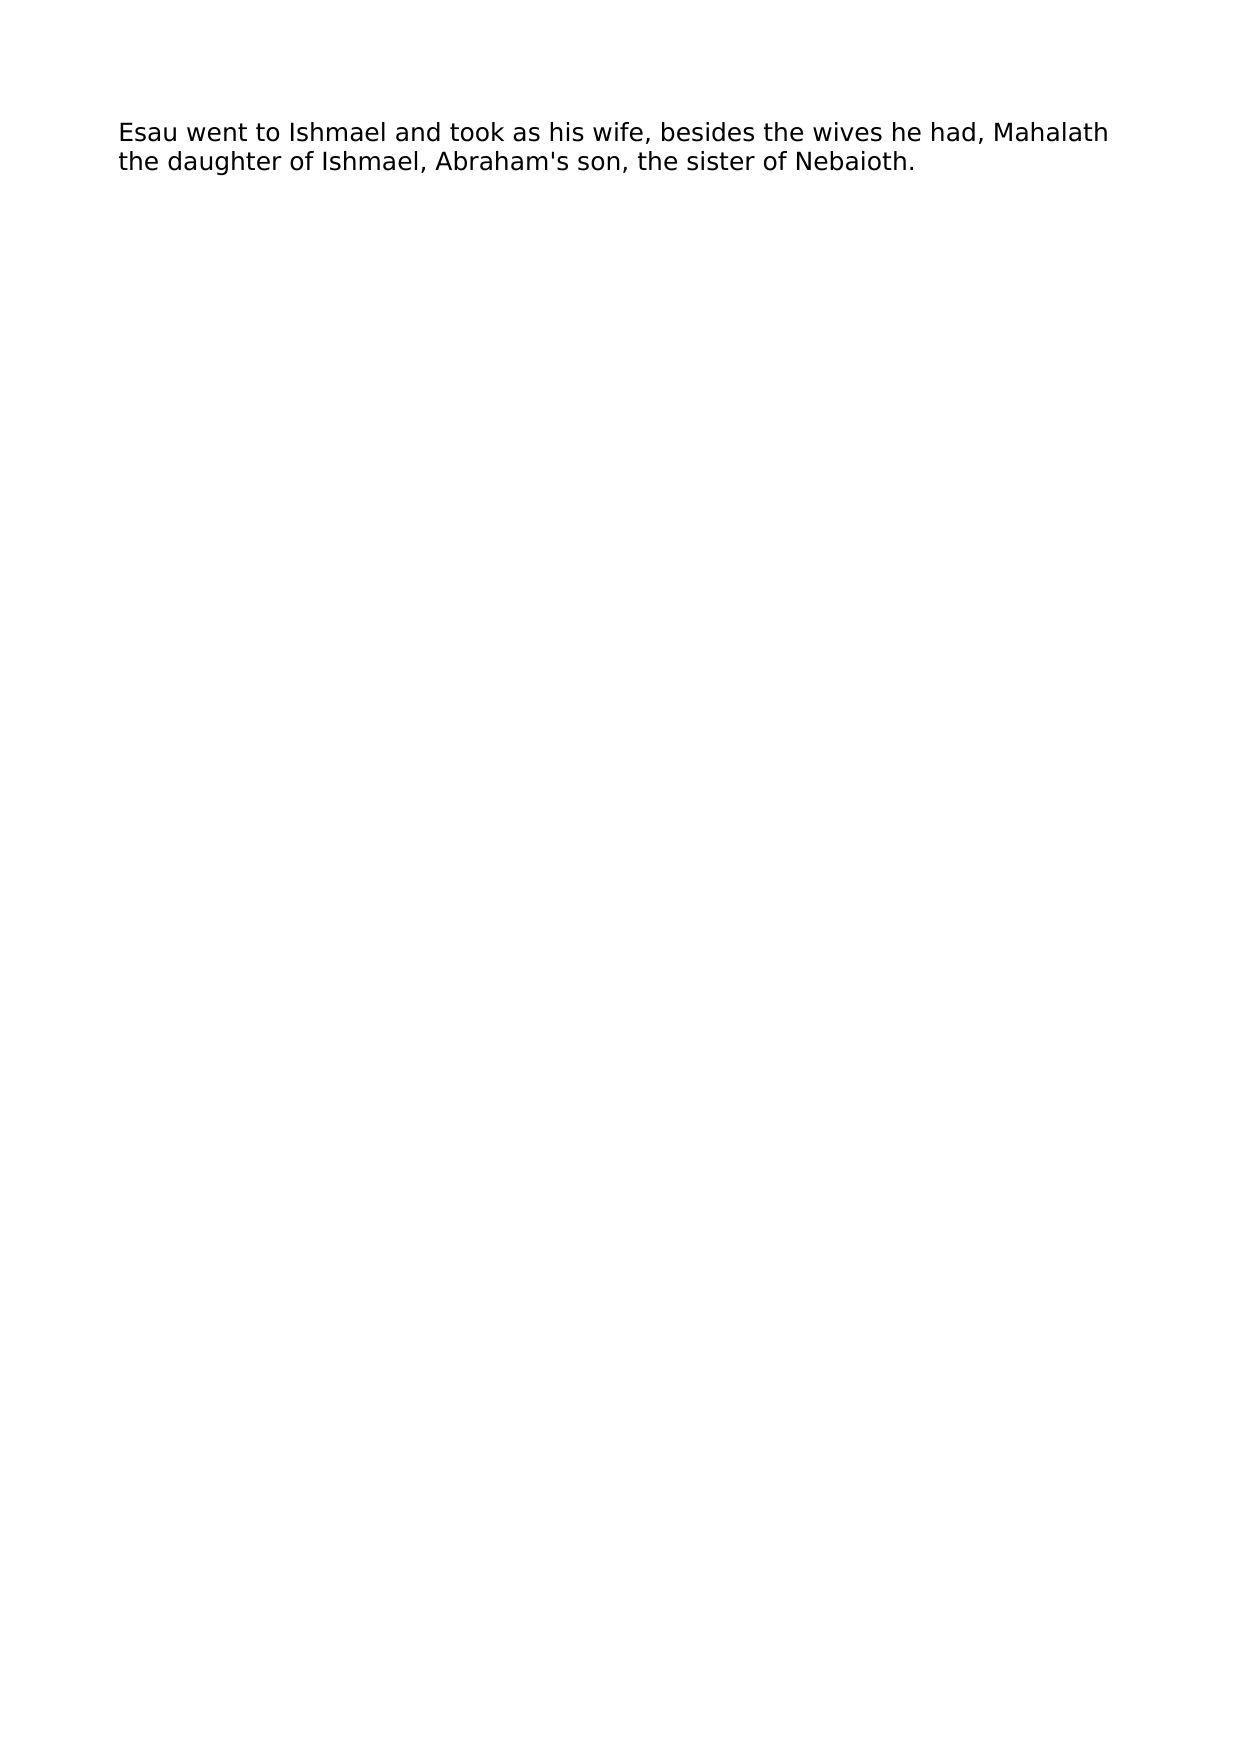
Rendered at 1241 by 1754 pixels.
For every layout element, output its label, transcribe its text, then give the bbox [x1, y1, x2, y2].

text Esau went to Ishmael and took as his wife, besides the wives he had, Mahalath the daughter of Ishmael, Abraham's son, the sister of Nebaioth. [118, 118, 1122, 176]
